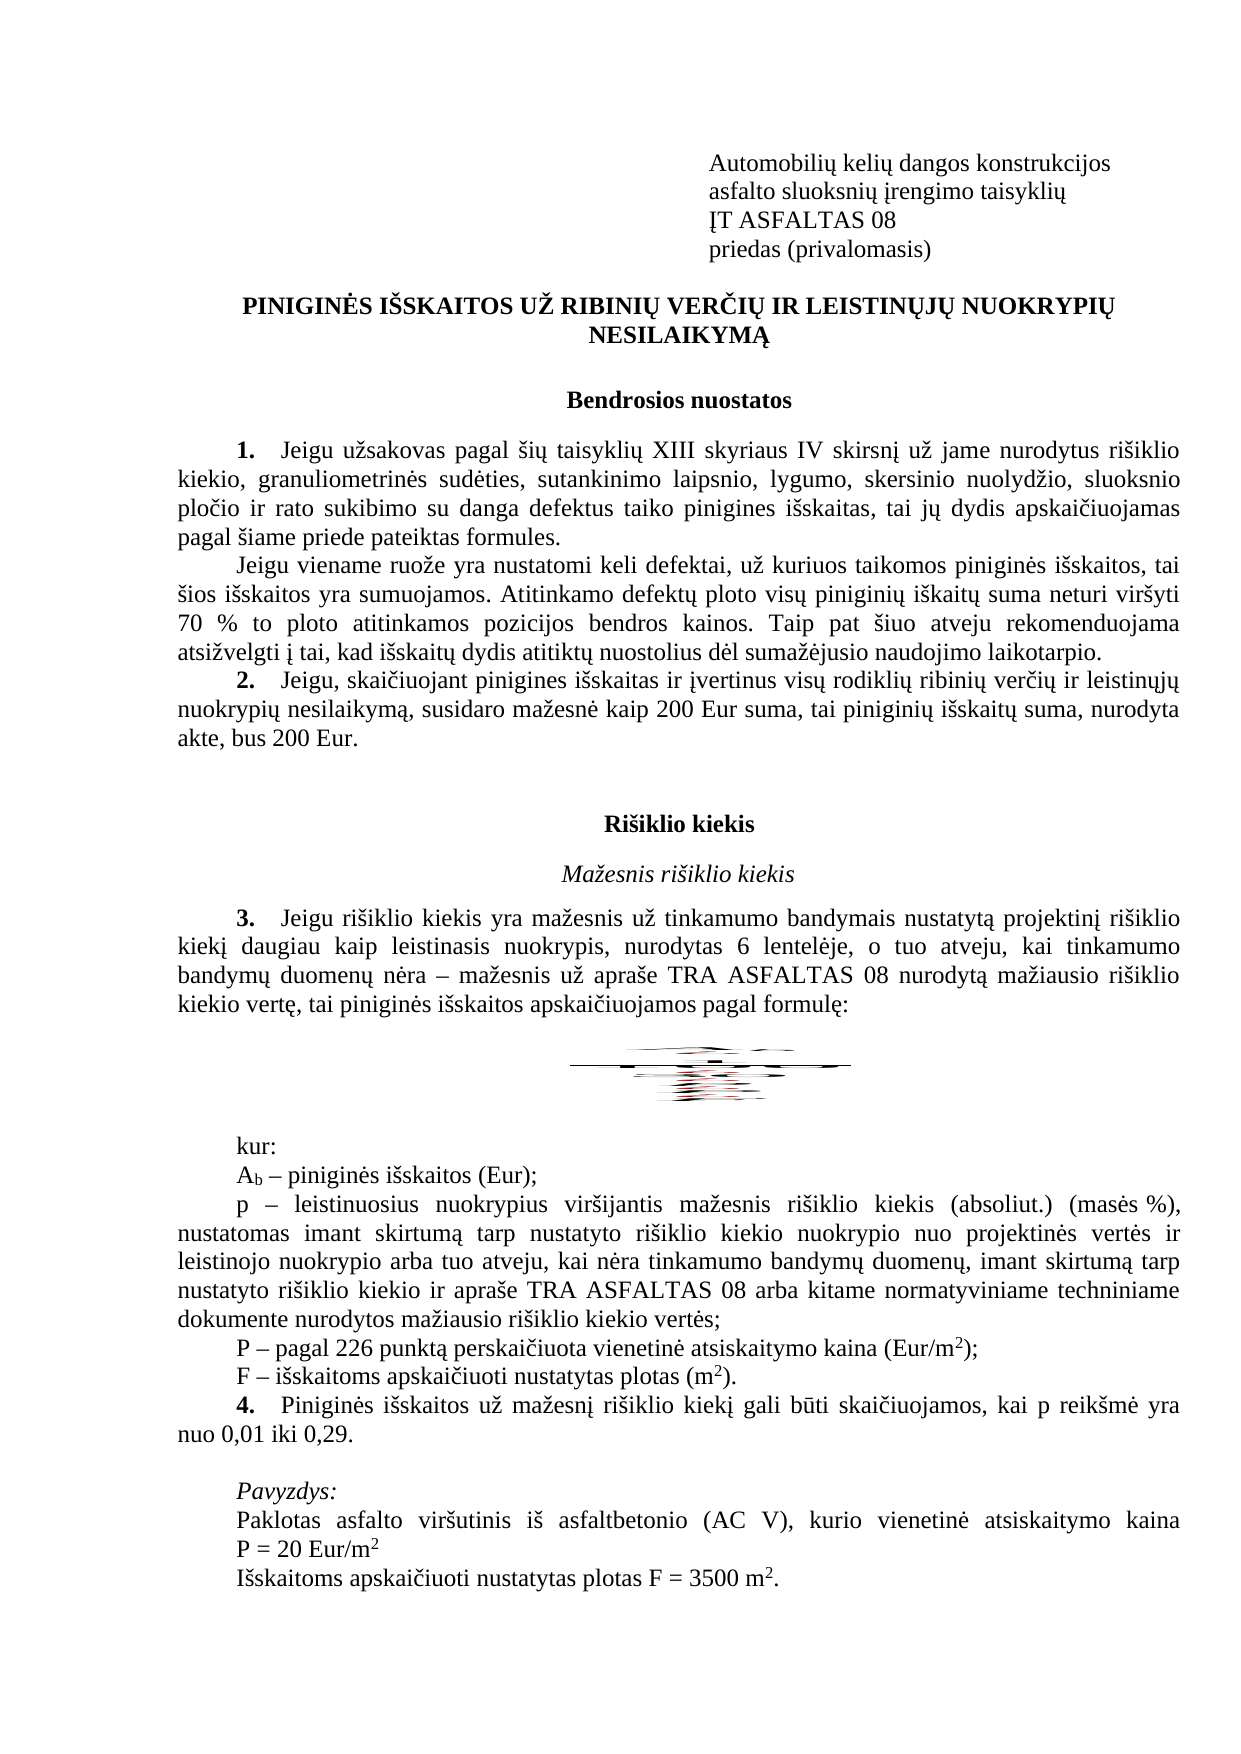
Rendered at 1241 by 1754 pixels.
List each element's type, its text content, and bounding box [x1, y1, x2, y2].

text kur: [177, 1131, 1181, 1160]
text ĮT ASFALTAS 08 [709, 205, 1181, 234]
text 2. Jeigu, skaičiuojant pinigines išskaitas ir įvertinus visų rodiklių ribinių verčių ir leistinųjų nuokrypių nesilaikymą, susidaro mažesnė kaip 200 Eur suma, tai piniginių išskaitų suma, nurodyta akte, bus 200 Eur. [177, 665, 1181, 752]
text 3. Jeigu rišiklio kiekis yra mažesnis už tinkamumo bandymais nustatytą projektinį rišiklio kiekį daugiau kaip leistinasis nuokrypis, nurodytas 6 lentelėje, o tuo atveju, kai tinkamumo bandymų duomenų nėra – mažesnis už apraše TRA ASFALTAS 08 nurodytą mažiausio rišiklio kiekio vertę, tai piniginės išskaitos apskaičiuojamos pagal formulę: [177, 903, 1181, 1018]
text P – pagal 226 punktą perskaičiuota vienetinė atsiskaitymo kaina (Eur/m2); [177, 1333, 1181, 1361]
text p – leistinuosius nuokrypius viršijantis mažesnis rišiklio kiekis (absoliut.) (masės %), nustatomas imant skirtumą tarp nustatyto rišiklio kiekio nuokrypio nuo projektinės vertės ir leistinojo nuokrypio arba tuo atveju, kai nėra tinkamumo bandymų duomenų, imant skirtumą tarp nustatyto rišiklio kiekio ir apraše TRA ASFALTAS 08 arba kitame normatyviniame techniniame dokumente nurodytos mažiausio rišiklio kiekio vertės; [177, 1189, 1181, 1333]
text Ab – piniginės išskaitos (Eur); [177, 1160, 1181, 1189]
text PINIGINĖS IŠSKAITOS UŽ RIBINIŲ VERČIŲ IR LEISTINŲJŲ NUOKRYPIŲ NESILAIKYMĄ [177, 291, 1181, 349]
text priedas (privalomasis) [709, 234, 1181, 263]
text 1. Jeigu užsakovas pagal šių taisyklių XIII skyriaus IV skirsnį už jame nurodytus rišiklio kiekio, granuliometrinės sudėties, sutankinimo laipsnio, lygumo, skersinio nuolydžio, sluoksnio pločio ir rato sukibimo su danga defektus taiko pinigines išskaitas, tai jų dydis apskaičiuojamas pagal šiame priede pateiktas formules. [177, 435, 1181, 550]
text Išskaitoms apskaičiuoti nustatytas plotas F = 3500 m2. [236, 1563, 1181, 1591]
text Paklotas asfalto viršutinis iš asfaltbetonio (AC V), kurio vienetinė atsiskaitymo kaina P = 20 Eur/m2 [236, 1505, 1181, 1563]
text Jeigu viename ruože yra nustatomi keli defektai, už kuriuos taikomos piniginės išskaitos, tai šios išskaitos yra sumuojamos. Atitinkamo defektų ploto visų piniginių iškaitų suma neturi viršyti 70 % to ploto atitinkamos pozicijos bendros kainos. Taip pat šiuo atveju rekomenduojama atsižvelgti į tai, kad išskaitų dydis atitiktų nuostolius dėl sumažėjusio naudojimo laikotarpio. [177, 550, 1181, 665]
text Rišiklio kiekis [177, 809, 1181, 838]
text Pavyzdys: [236, 1476, 1181, 1505]
text Automobilių kelių dangos konstrukcijos asfalto sluoksnių įrengimo taisyklių [709, 148, 1181, 205]
text F – išskaitoms apskaičiuoti nustatytas plotas (m2). [177, 1361, 1181, 1390]
text Bendrosios nuostatos [177, 385, 1181, 414]
text Mažesnis rišiklio kiekis [177, 859, 1181, 888]
text 4. Piniginės išskaitos už mažesnį rišiklio kiekį gali būti skaičiuojamos, kai p reikšmė yra nuo 0,01 iki 0,29. [177, 1390, 1181, 1448]
